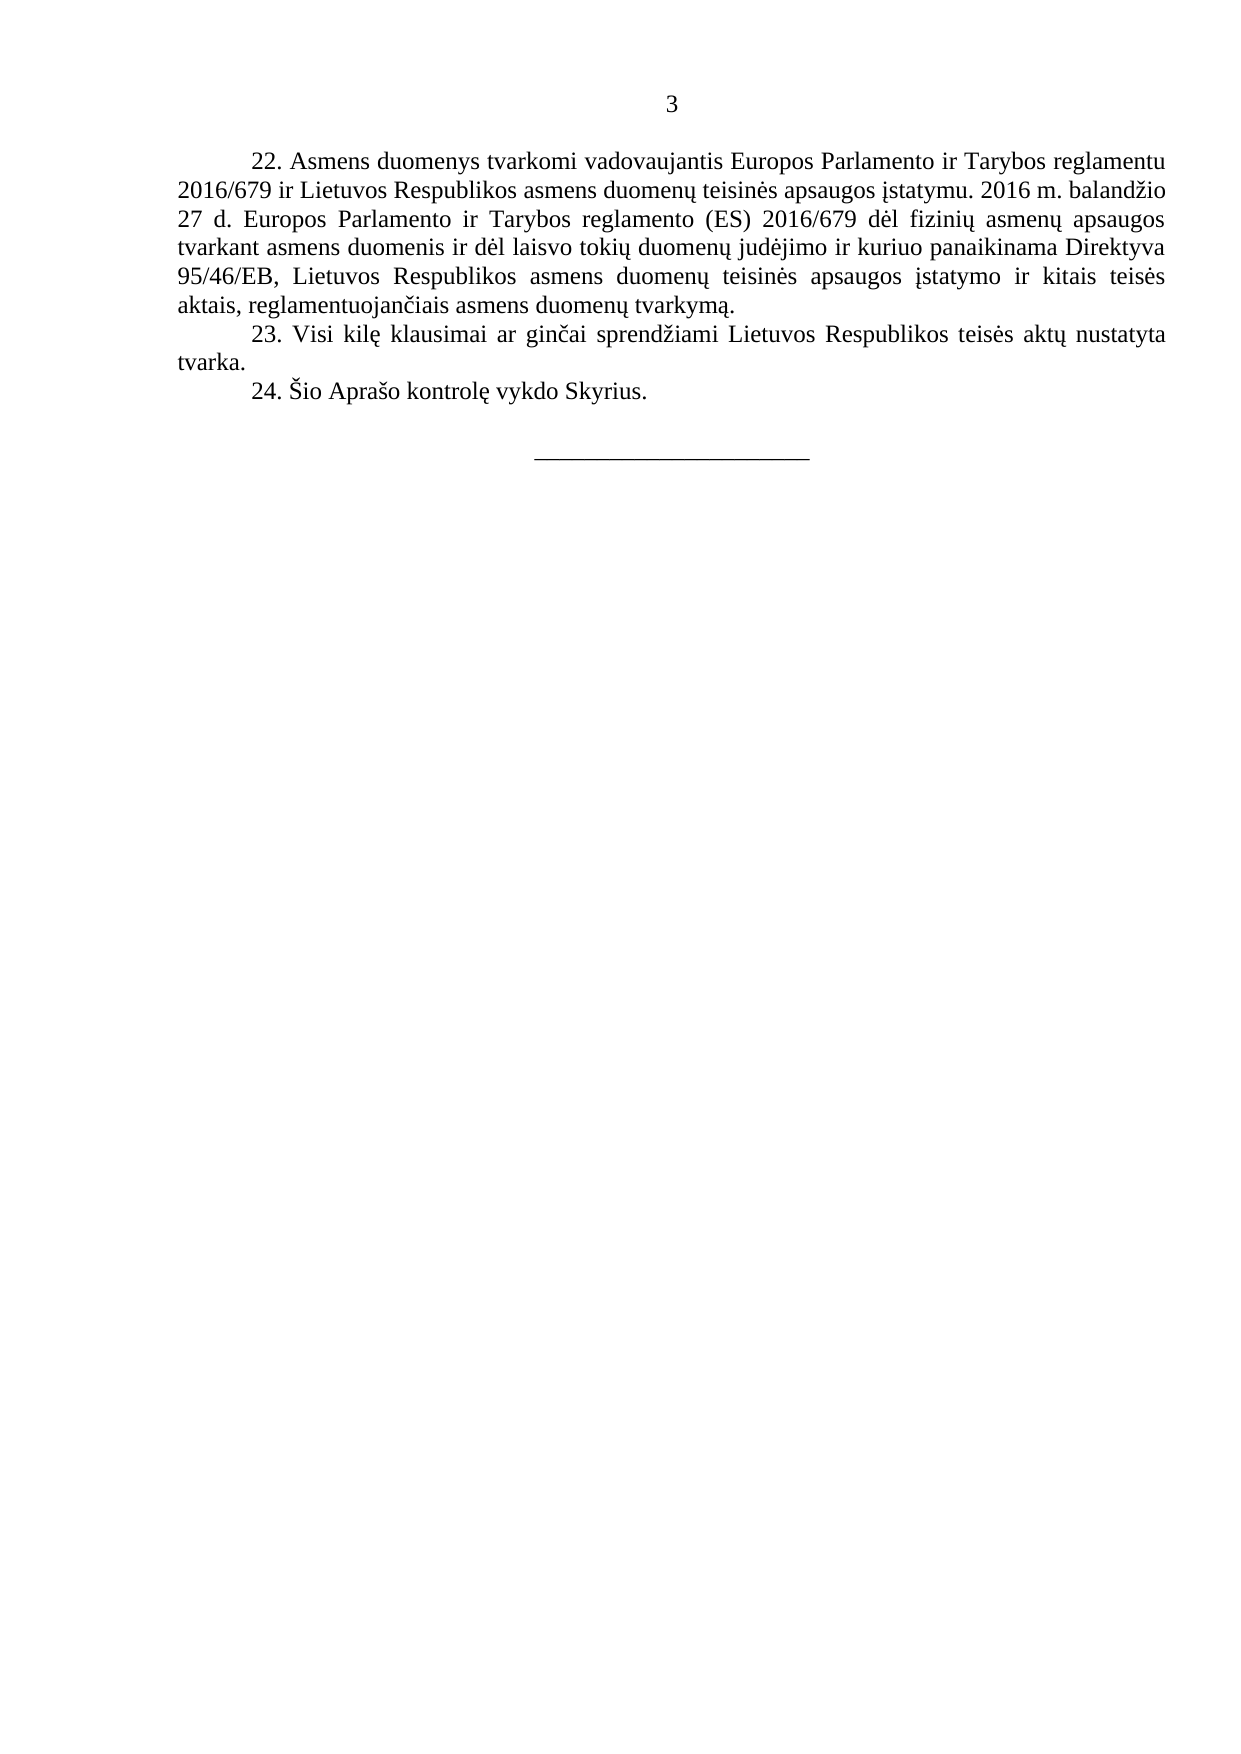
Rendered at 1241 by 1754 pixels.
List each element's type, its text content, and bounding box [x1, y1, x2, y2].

text 22. Asmens duomenys tvarkomi vadovaujantis Europos Parlamento ir Tarybos reglamentu 2016/679 ir Lietuvos Respublikos asmens duomenų teisinės apsaugos įstatymu. 2016 m. balandžio 27 d. Europos Parlamento ir Tarybos reglamento (ES) 2016/679 dėl fizinių asmenų apsaugos tvarkant asmens duomenis ir dėl laisvo tokių duomenų judėjimo ir kuriuo panaikinama Direktyva 95/46/EB, Lietuvos Respublikos asmens duomenų teisinės apsaugos įstatymo ir kitais teisės aktais, reglamentuojančiais asmens duomenų tvarkymą. [177, 146, 1167, 319]
text 23. Visi kilę klausimai ar ginčai sprendžiami Lietuvos Respublikos teisės aktų nustatyta tvarka. [177, 319, 1167, 376]
text 24. Šio Aprašo kontrolę vykdo Skyrius. [177, 376, 1167, 405]
text ______________________ [177, 434, 1167, 462]
